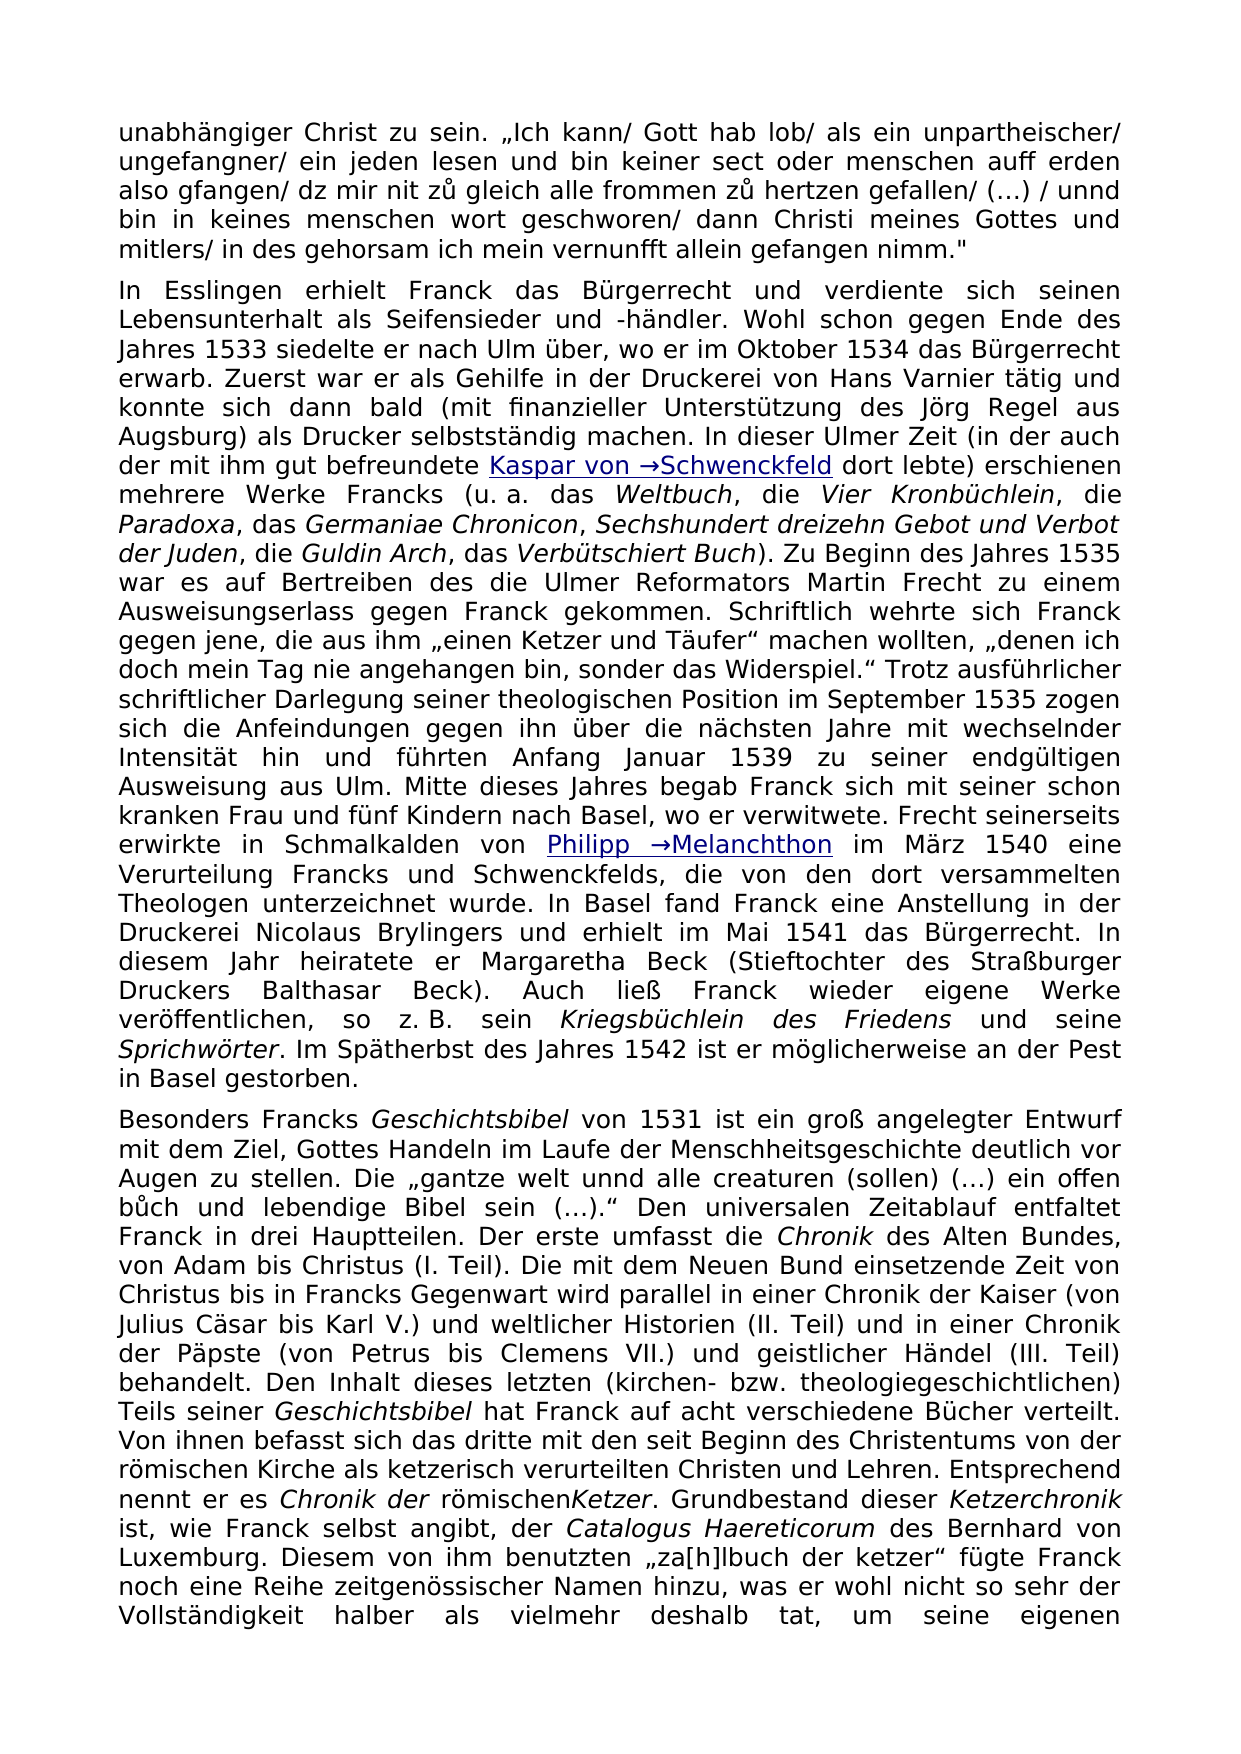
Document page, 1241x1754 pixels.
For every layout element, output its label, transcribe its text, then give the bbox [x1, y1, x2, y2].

text Besonders Francks Geschichtsbibel von 1531 ist ein groß angelegter Entwurf mit dem Ziel, Gottes Handeln im Laufe der Menschheitsgeschichte deutlich vor Augen zu stellen. Die „gantze welt unnd alle creaturen (sollen) (…) ein offen bůch und lebendige Bibel sein (…).“ Den universalen Zeitablauf entfaltet Franck in drei Hauptteilen. Der erste umfasst die Chronik des Alten Bundes, von Adam bis Christus (I. Teil). Die mit dem Neuen Bund einsetzende Zeit von Christus bis in Francks Gegenwart wird parallel in einer Chronik der Kaiser (von Julius Cäsar bis Karl V.) und weltlicher Historien (II. Teil) und in einer Chronik der Päpste (von Petrus bis Clemens VII.) und geistlicher Händel (III. Teil) behandelt. Den Inhalt dieses letzten (kirchen- bzw. theologiegeschichtlichen) Teils seiner Geschichtsbibel hat Franck auf acht verschiedene Bücher verteilt. Von ihnen befasst sich das dritte mit den seit Beginn des Christentums von der römischen Kirche als ketzerisch verurteilten Christen und Lehren. Entsprechend nennt er es Chronik der römischenKetzer. Grundbestand dieser Ketzerchronik ist, wie Franck selbst angibt, der Catalogus Haereticorum des Bernhard von Luxemburg. Diesem von ihm benutzten „za[h]lbuch der ketzer“ fügte Franck noch eine Reihe zeitgenössischer Namen hinzu, was er wohl nicht so sehr der Vollständigkeit halber als vielmehr deshalb tat, um seine eigenen [118, 1106, 1122, 1631]
text In Esslingen erhielt Franck das Bürgerrecht und verdiente sich seinen Lebensunterhalt als Seifensieder und -händler. Wohl schon gegen Ende des Jahres 1533 siedelte er nach Ulm über, wo er im Oktober 1534 das Bürgerrecht erwarb. Zuerst war er als Gehilfe in der Druckerei von Hans Varnier tätig und konnte sich dann bald (mit finanzieller Unterstützung des Jörg Regel aus Augsburg) als Drucker selbstständig machen. In dieser Ulmer Zeit (in der auch der mit ihm gut befreundete Kaspar von →Schwenckfeld dort lebte) erschienen mehrere Werke Francks (u. a. das Weltbuch, die Vier Kronbüchlein, die Paradoxa, das Germaniae Chronicon, Sechshundert dreizehn Gebot und Verbot der Juden, die Guldin Arch, das Verbütschiert Buch). Zu Beginn des Jahres 1535 war es auf Bertreiben des die Ulmer Reformators Martin Frecht zu einem Ausweisungserlass gegen Franck gekommen. Schriftlich wehrte sich Franck gegen jene, die aus ihm „einen Ketzer und Täufer“ machen wollten, „denen ich doch mein Tag nie angehangen bin, sonder das Widerspiel.“ Trotz ausführlicher schriftlicher Darlegung seiner theologischen Position im September 1535 zogen sich die Anfeindungen gegen ihn über die nächsten Jahre mit wechselnder Intensität hin und führten Anfang Januar 1539 zu seiner endgültigen Ausweisung aus Ulm. Mitte dieses Jahres begab Franck sich mit seiner schon kranken Frau und fünf Kindern nach Basel, wo er verwitwete. Frecht seinerseits erwirkte in Schmalkalden von Philipp →Melanchthon im März 1540 eine Verurteilung Francks und Schwenckfelds, die von den dort versammelten Theologen unterzeichnet wurde. In Basel fand Franck eine Anstellung in der Druckerei Nicolaus Brylingers und erhielt im Mai 1541 das Bürgerrecht. In diesem Jahr heiratete er Margaretha Beck (Stieftochter des Straßburger Druckers Balthasar Beck). Auch ließ Franck wieder eigene Werke veröffentlichen, so z. B. sein Kriegsbüchlein des Friedens und seine Sprichwörter. Im Spätherbst des Jahres 1542 ist er möglicherweise an der Pest in Basel gestorben. [118, 276, 1122, 1093]
text unabhängiger Christ zu sein. „Ich kann/ Gott hab lob/ als ein unpartheischer/ ungefangner/ ein jeden lesen und bin keiner sect oder menschen auff erden also gfangen/ dz mir nit zů gleich alle frommen zů hertzen gefallen/ (…) / unnd bin in keines menschen wort geschworen/ dann Christi meines Gottes und mitlers/ in des gehorsam ich mein vernunfft allein gefangen nimm." [118, 118, 1122, 264]
